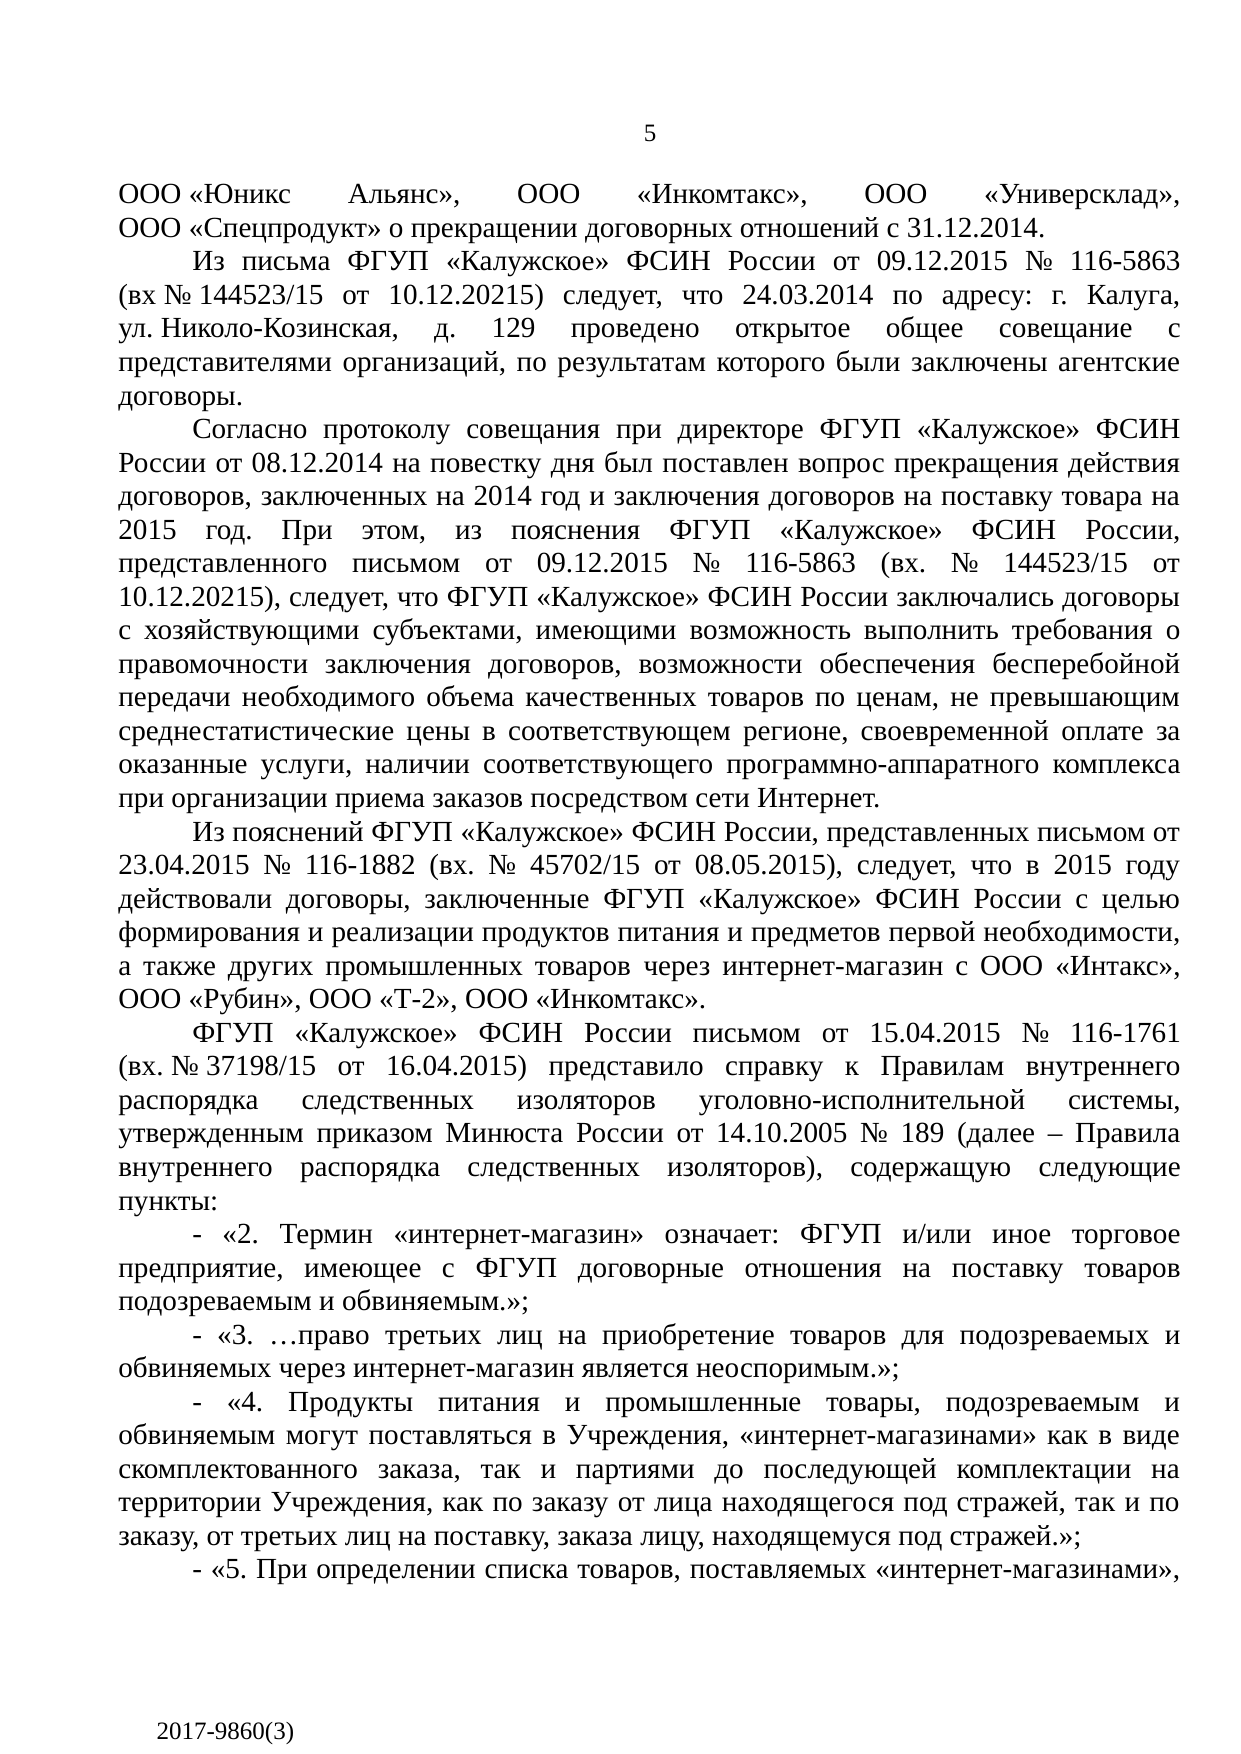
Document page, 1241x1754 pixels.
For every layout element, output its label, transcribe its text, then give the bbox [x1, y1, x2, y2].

text Из письма ФГУП «Калужское» ФСИН России от 09.12.2015 № 116-5863 (вх № 144523/15 от 10.12.20215) следует, что 24.03.2014 по адресу: г. Калуга, ул. Николо-Козинская, д. 129 проведено открытое общее совещание с представителями организаций, по результатам которого были заключены агентские договоры. [118, 243, 1181, 411]
text - «4. Продукты питания и промышленные товары, подозреваемым и обвиняемым могут поставляться в Учреждения, «интернет-магазинами» как в виде скомплектованного заказа, так и партиями до последующей комплектации на территории Учреждения, как по заказу от лица находящегося под стражей, так и по заказу, от третьих лиц на поставку, заказа лицу, находящемуся под стражей.»; [118, 1384, 1181, 1552]
text ООО «Юникс Альянс», ООО «Инкомтакс», ООО «Универсклад», ООО «Спецпродукт» о прекращении договорных отношений с 31.12.2014. [118, 176, 1181, 243]
text - «5. При определении списка товаров, поставляемых «интернет-магазинами», [118, 1552, 1181, 1585]
text - «3. …право третьих лиц на приобретение товаров для подозреваемых и обвиняемых через интернет-магазин является неоспоримым.»; [118, 1317, 1181, 1384]
text Согласно протоколу совещания при директоре ФГУП «Калужское» ФСИН России от 08.12.2014 на повестку дня был поставлен вопрос прекращения действия договоров, заключенных на 2014 год и заключения договоров на поставку товара на 2015 год. При этом, из пояснения ФГУП «Калужское» ФСИН России, представленного письмом от 09.12.2015 № 116-5863 (вх. № 144523/15 от 10.12.20215), следует, что ФГУП «Калужское» ФСИН России заключались договоры с хозяйствующими субъектами, имеющими возможность выполнить требования о правомочности заключения договоров, возможности обеспечения бесперебойной передачи необходимого объема качественных товаров по ценам, не превышающим среднестатистические цены в соответствующем регионе, своевременной оплате за оказанные услуги, наличии соответствующего программно-аппаратного комплекса при организации приема заказов посредством сети Интернет. [118, 411, 1181, 814]
text - «2. Термин «интернет-магазин» означает: ФГУП и/или иное торговое предприятие, имеющее с ФГУП договорные отношения на поставку товаров подозреваемым и обвиняемым.»; [118, 1216, 1181, 1317]
text Из пояснений ФГУП «Калужское» ФСИН России, представленных письмом от 23.04.2015 № 116-1882 (вх. № 45702/15 от 08.05.2015), следует, что в 2015 году действовали договоры, заключенные ФГУП «Калужское» ФСИН России с целью формирования и реализации продуктов питания и предметов первой необходимости, а также других промышленных товаров через интернет-магазин с ООО «Интакс», ООО «Рубин», ООО «Т-2», ООО «Инкомтакс». [118, 814, 1181, 1015]
text ФГУП «Калужское» ФСИН России письмом от 15.04.2015 № 116-1761 (вх. № 37198/15 от 16.04.2015) представило справку к Правилам внутреннего распорядка следственных изоляторов уголовно-исполнительной системы, утвержденным приказом Минюста России от 14.10.2005 № 189 (далее – Правила внутреннего распорядка следственных изоляторов), содержащую следующие пункты: [118, 1015, 1181, 1216]
